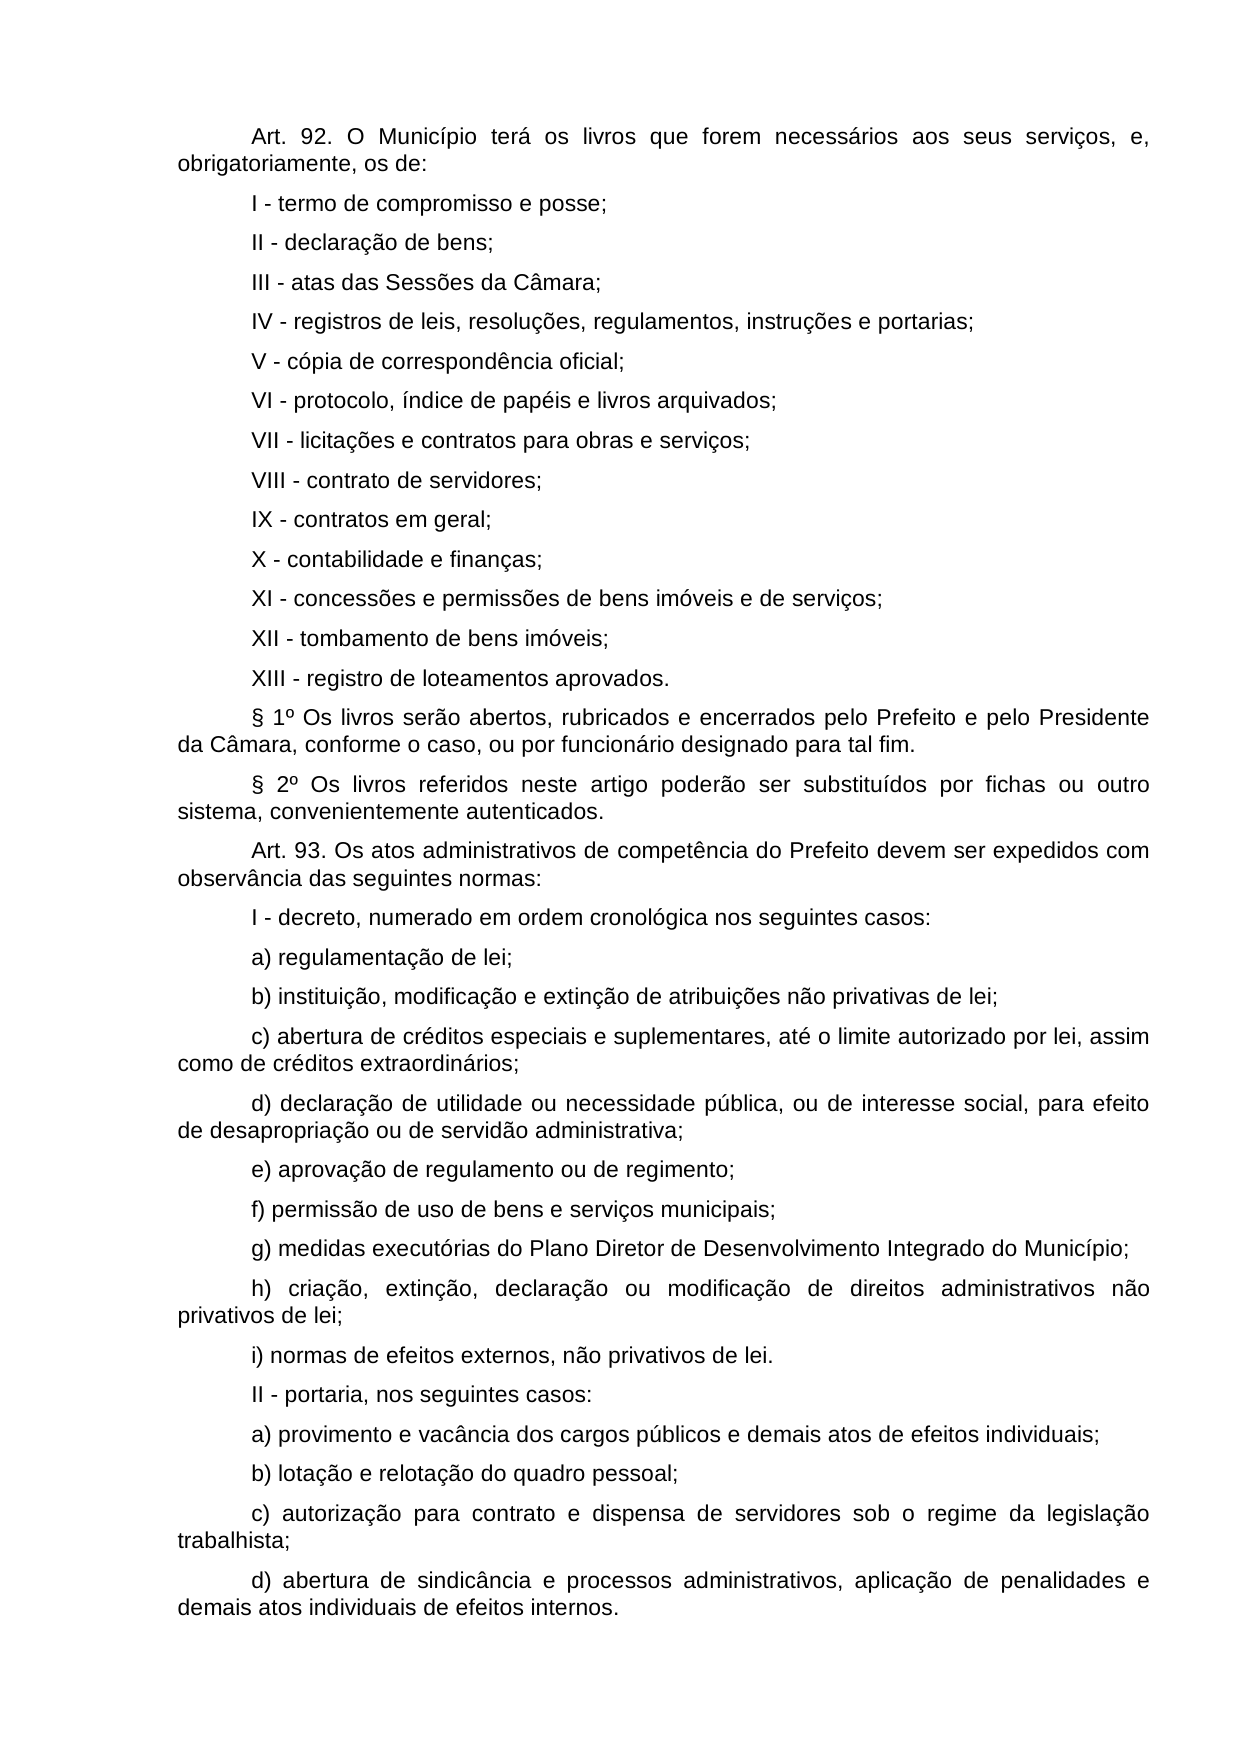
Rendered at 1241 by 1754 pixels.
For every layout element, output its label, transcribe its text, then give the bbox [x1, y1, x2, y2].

text VI - protocolo, índice de papéis e livros arquivados; [177, 387, 1152, 414]
text XIII - registro de loteamentos aprovados. [177, 664, 1152, 691]
text Art. 93. Os atos administrativos de competência do Prefeito devem ser expedidos com observância das seguintes normas: [177, 837, 1152, 891]
text a) provimento e vacância dos cargos públicos e demais atos de efeitos individuais; [177, 1420, 1152, 1447]
text II - portaria, nos seguintes casos: [177, 1381, 1152, 1408]
text c) abertura de créditos especiais e suplementares, até o limite autorizado por lei, assim como de créditos extraordinários; [177, 1022, 1152, 1076]
text I - decreto, numerado em ordem cronológica nos seguintes casos: [177, 903, 1152, 931]
text Art. 92. O Município terá os livros que forem necessários aos seus serviços, e, obrigatoriamente, os de: [177, 122, 1152, 176]
text b) lotação e relotação do quadro pessoal; [177, 1460, 1152, 1487]
text g) medidas executórias do Plano Diretor de Desenvolvimento Integrado do Município; [177, 1235, 1152, 1262]
text a) regulamentação de lei; [177, 943, 1152, 970]
text d) declaração de utilidade ou necessidade pública, ou de interesse social, para efeito de desapropriação ou de servidão administrativa; [177, 1089, 1152, 1143]
text IX - contratos em geral; [177, 506, 1152, 533]
text XI - concessões e permissões de bens imóveis e de serviços; [177, 585, 1152, 612]
text b) instituição, modificação e extinção de atribuições não privativas de lei; [177, 983, 1152, 1010]
text d) abertura de sindicância e processos administrativos, aplicação de penalidades e demais atos individuais de efeitos internos. [177, 1566, 1152, 1620]
text § 1º Os livros serão abertos, rubricados e encerrados pelo Prefeito e pelo Presidente da Câmara, conforme o caso, ou por funcionário designado para tal fim. [177, 703, 1152, 758]
text f) permissão de uso de bens e serviços municipais; [177, 1195, 1152, 1222]
text V - cópia de correspondência oficial; [177, 347, 1152, 374]
text III - atas das Sessões da Câmara; [177, 268, 1152, 295]
text II - declaração de bens; [177, 228, 1152, 256]
text I - termo de compromisso e posse; [177, 189, 1152, 216]
text XII - tombamento de bens imóveis; [177, 624, 1152, 651]
text h) criação, extinção, declaração ou modificação de direitos administrativos não privativos de lei; [177, 1274, 1152, 1328]
text c) autorização para contrato e dispensa de servidores sob o regime da legislação trabalhista; [177, 1499, 1152, 1553]
text IV - registros de leis, resoluções, regulamentos, instruções e portarias; [177, 308, 1152, 335]
text VII - licitações e contratos para obras e serviços; [177, 426, 1152, 453]
text i) normas de efeitos externos, não privativos de lei. [177, 1341, 1152, 1368]
text VIII - contrato de servidores; [177, 466, 1152, 493]
text X - contabilidade e finanças; [177, 545, 1152, 572]
text § 2º Os livros referidos neste artigo poderão ser substituídos por fichas ou outro sistema, convenientemente autenticados. [177, 770, 1152, 824]
text e) aprovação de regulamento ou de regimento; [177, 1156, 1152, 1183]
